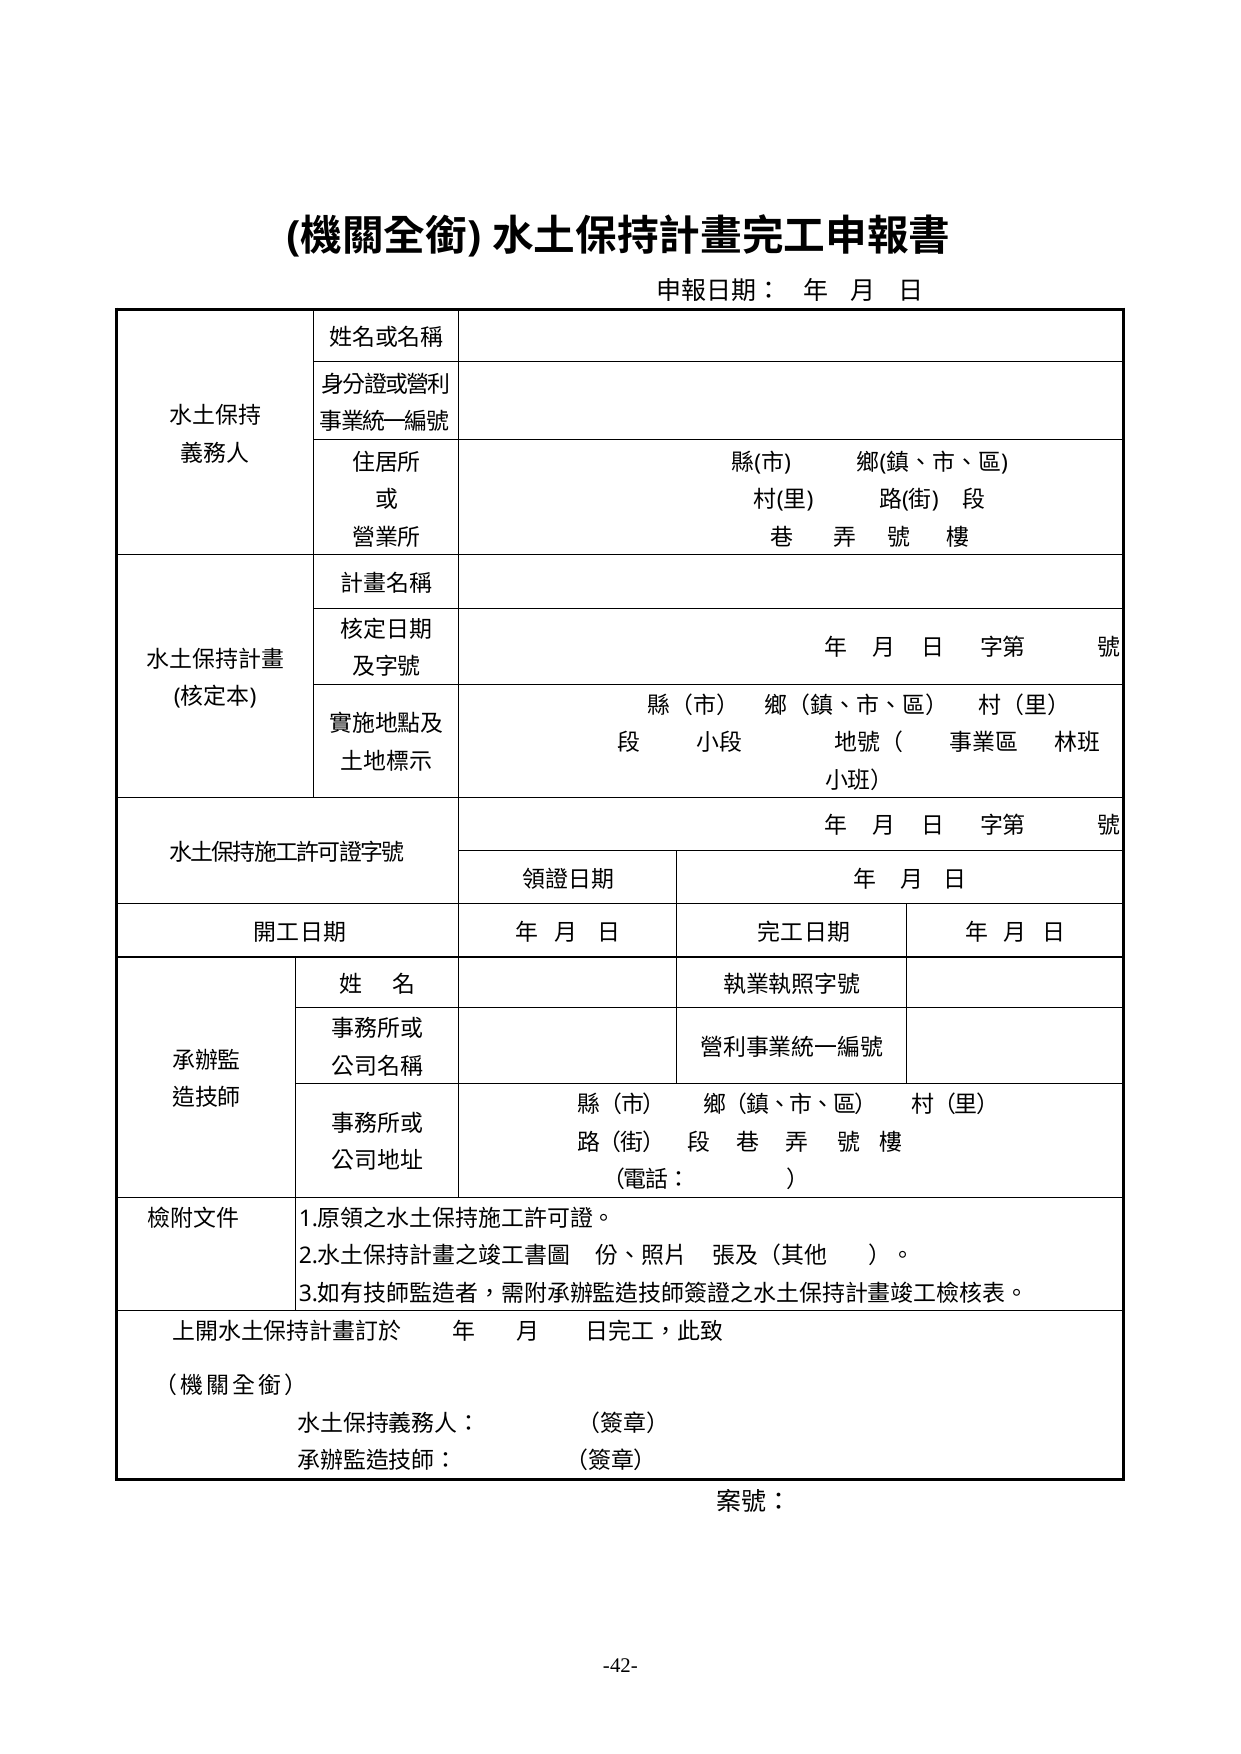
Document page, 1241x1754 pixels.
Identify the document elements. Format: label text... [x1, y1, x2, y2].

text (機關全銜) 水土保持計畫完工申報書 [142, 195, 1094, 270]
table_cell 年 月 日 字第 號 [459, 609, 1122, 683]
table_cell 1.原領之水土保持施工許可證。 2.水土保持計畫之竣工書圖 份、照片 張及（其他 ）。 3.如有技師監造者，需附承辦監造技師簽證之水土保持計畫竣工檢核表。 [296, 1198, 1122, 1310]
table_cell 年 月 日 字第 號 [459, 798, 1122, 850]
table_cell 上開水土保持計畫訂於 年 月 日完工，此致 （機關全銜） 水土保持義務人： （簽章） 承辦監造技師： （簽章） [118, 1311, 1122, 1478]
table_cell 縣(市) 鄉(鎮、市、區) 村(里) 路(街) 段 巷 弄 號 樓 [459, 440, 1122, 554]
text 申報日期： 年 月 日 [142, 270, 1098, 307]
table_cell 檢附文件 [118, 1198, 295, 1310]
table_cell 營利事業統一編號 [677, 1008, 906, 1083]
table_cell 住居所 或 營業所 [314, 440, 458, 554]
table_cell 計畫名稱 [314, 555, 458, 607]
table_cell 年 月 日 [677, 851, 1122, 903]
table_cell 縣（市） 鄉（鎮、市、區） 村（里） 路（街） 段 巷 弄 號 樓 （電話： ） [459, 1084, 1122, 1197]
table_cell [459, 362, 1122, 439]
table_cell [459, 555, 1122, 607]
table_cell 開工日期 [118, 904, 458, 956]
table_header 水土保持 義務人 [118, 311, 313, 554]
table_cell [907, 1008, 1122, 1083]
table_cell 事務所或 公司地址 [296, 1084, 458, 1197]
table_cell [459, 958, 676, 1007]
table_cell 年 月 日 [907, 904, 1122, 956]
table_cell 水土保持施工許可證字號 [118, 798, 458, 903]
table_cell 實施地點及 土地標示 [314, 685, 458, 797]
table_cell 核定日期 及字號 [314, 609, 458, 683]
table_header [459, 311, 1122, 361]
table_cell 承辦監 造技師 [118, 958, 295, 1197]
table_cell 領證日期 [459, 851, 676, 903]
table_cell 完工日期 [677, 904, 906, 956]
table_cell 身分證或營利事業統一編號 [314, 362, 458, 439]
table_cell 年 月 日 [459, 904, 676, 956]
table_cell [459, 1008, 676, 1083]
table_cell 姓 名 [296, 958, 458, 1007]
table_cell 縣（市） 鄉（鎮、市、區） 村（里） 段 小段 地號（ 事業區 林班 小班） [459, 685, 1122, 797]
text 案號： [142, 1481, 1098, 1518]
table_cell [907, 958, 1122, 1007]
table_cell 事務所或 公司名稱 [296, 1008, 458, 1083]
table_cell 執業執照字號 [677, 958, 906, 1007]
table_cell 水土保持計畫 (核定本) [118, 555, 313, 797]
table_header 姓名或名稱 [314, 311, 458, 361]
